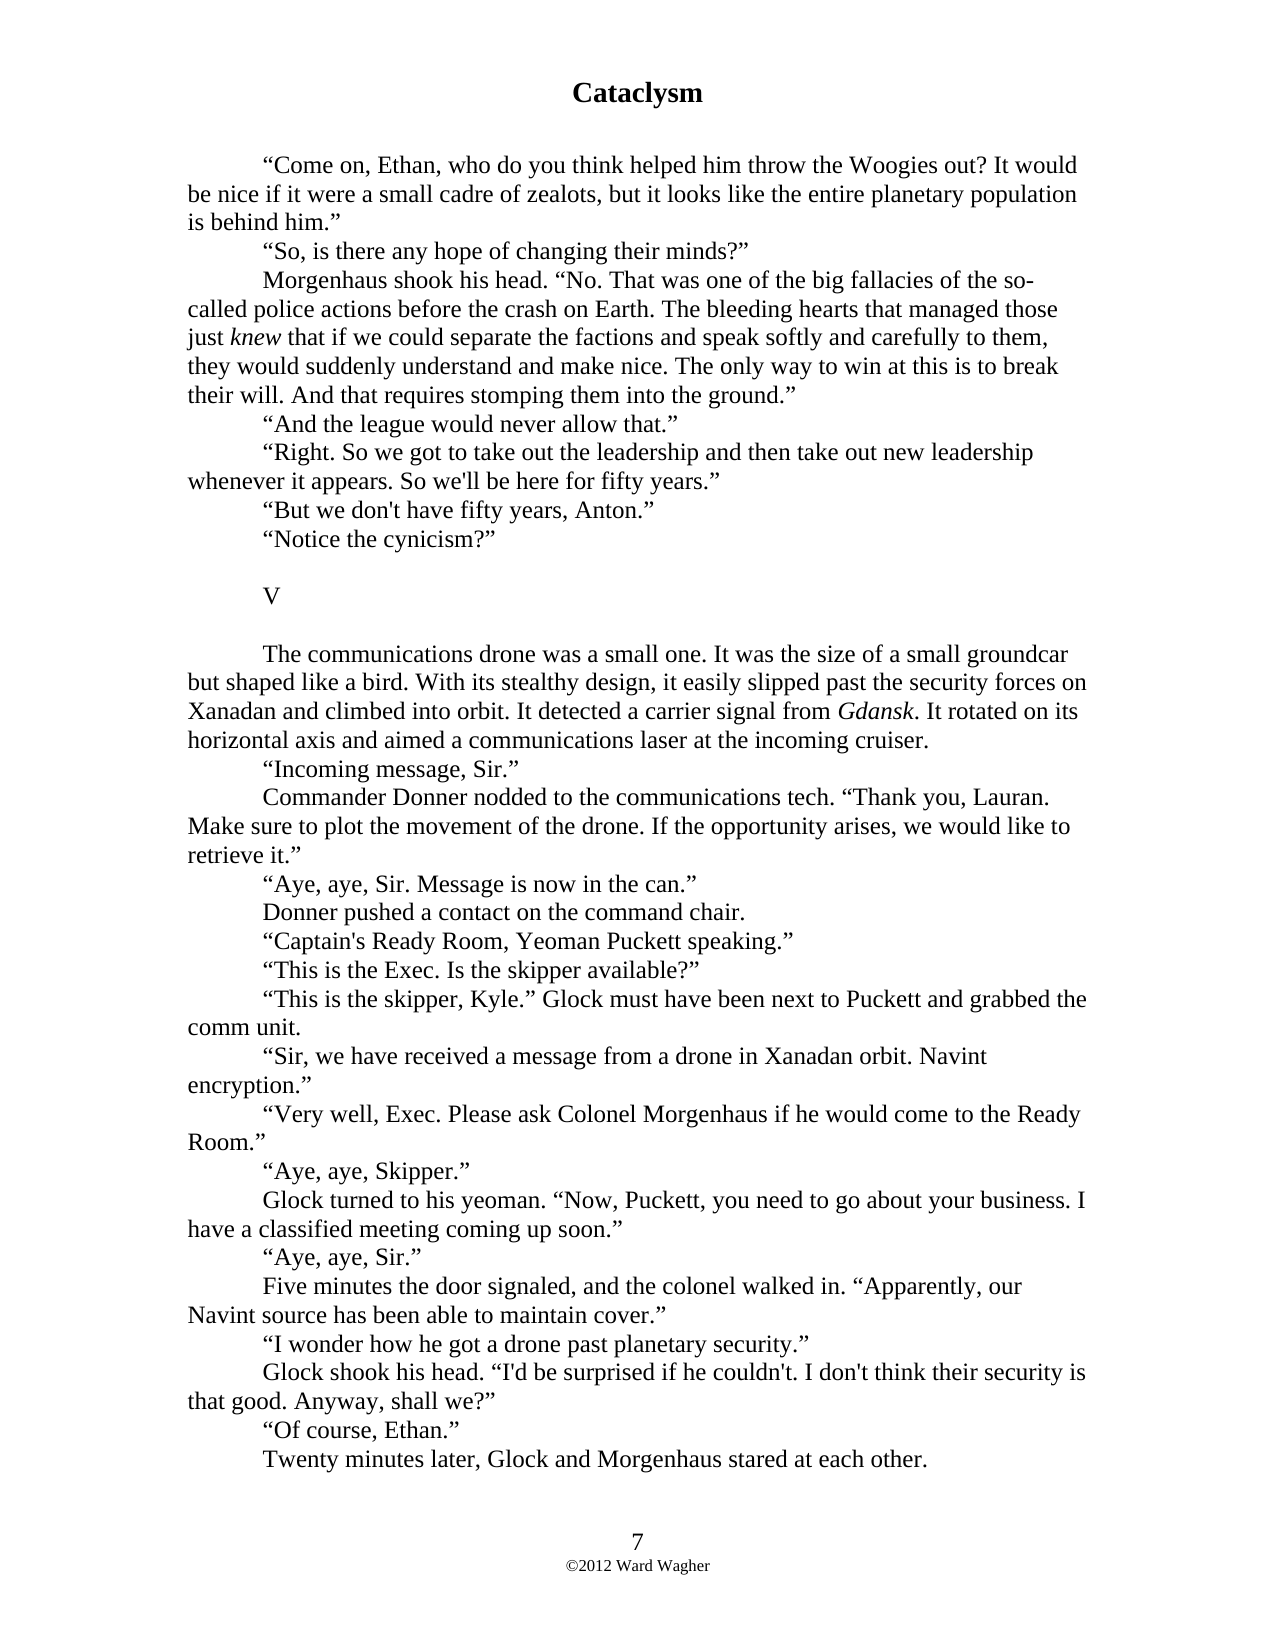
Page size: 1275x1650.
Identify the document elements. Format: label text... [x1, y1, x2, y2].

text “So, is there any hope of changing their minds?” [187, 236, 1087, 265]
text “I wonder how he got a drone past planetary security.” [187, 1329, 1087, 1357]
text V [187, 581, 1087, 610]
text “Aye, aye, Sir.” [187, 1242, 1087, 1271]
text Glock turned to his yeoman. “Now, Puckett, you need to go about your business. I have a classified meeting coming up soon.” [187, 1185, 1087, 1242]
text Commander Donner nodded to the communications tech. “Thank you, Lauran. Make sure to plot the movement of the drone. If the opportunity arises, we would like to retrieve it.” [187, 782, 1087, 869]
text “Very well, Exec. Please ask Colonel Morgenhaus if he would come to the Ready Room.” [187, 1099, 1087, 1156]
text Glock shook his head. “I'd be surprised if he couldn't. I don't think their security is that good. Anyway, shall we?” [187, 1357, 1087, 1415]
text “Aye, aye, Sir. Message is now in the can.” [187, 869, 1087, 897]
text The communications drone was a small one. It was the size of a small groundcar but shaped like a bird. With its stealthy design, it easily slipped past the security forces on Xanadan and climbed into orbit. It detected a carrier signal from Gdansk. It rotated on its horizontal axis and aimed a communications laser at the incoming cruiser. [187, 639, 1087, 754]
text “This is the Exec. Is the skipper available?” [187, 955, 1087, 984]
text “Sir, we have received a message from a drone in Xanadan orbit. Navint encryption.” [187, 1041, 1087, 1099]
text Twenty minutes later, Glock and Morgenhaus stared at each other. [187, 1444, 1087, 1472]
text Five minutes the door signaled, and the colonel walked in. “Apparently, our Navint source has been able to maintain cover.” [187, 1271, 1087, 1329]
text “Notice the cynicism?” [187, 524, 1087, 552]
text “Of course, Ethan.” [187, 1415, 1087, 1444]
text “And the league would never allow that.” [187, 409, 1087, 437]
text “Incoming message, Sir.” [187, 754, 1087, 782]
text “This is the skipper, Kyle.” Glock must have been next to Puckett and grabbed the comm unit. [187, 984, 1087, 1041]
text “Right. So we got to take out the leadership and then take out new leadership whenever it appears. So we'll be here for fifty years.” [187, 437, 1087, 495]
text Donner pushed a contact on the command chair. [187, 897, 1087, 926]
text “Captain's Ready Room, Yeoman Puckett speaking.” [187, 926, 1087, 955]
text Morgenhaus shook his head. “No. That was one of the big fallacies of the so-called police actions before the crash on Earth. The bleeding hearts that managed those just knew that if we could separate the factions and speak softly and carefully to them, they would suddenly understand and make nice. The only way to win at this is to break their will. And that requires stomping them into the ground.” [187, 265, 1087, 409]
text “Come on, Ethan, who do you think helped him throw the Woogies out? It would be nice if it were a small cadre of zealots, but it looks like the entire planetary population is behind him.” [187, 150, 1087, 236]
text “Aye, aye, Skipper.” [187, 1156, 1087, 1185]
text “But we don't have fifty years, Anton.” [187, 495, 1087, 524]
